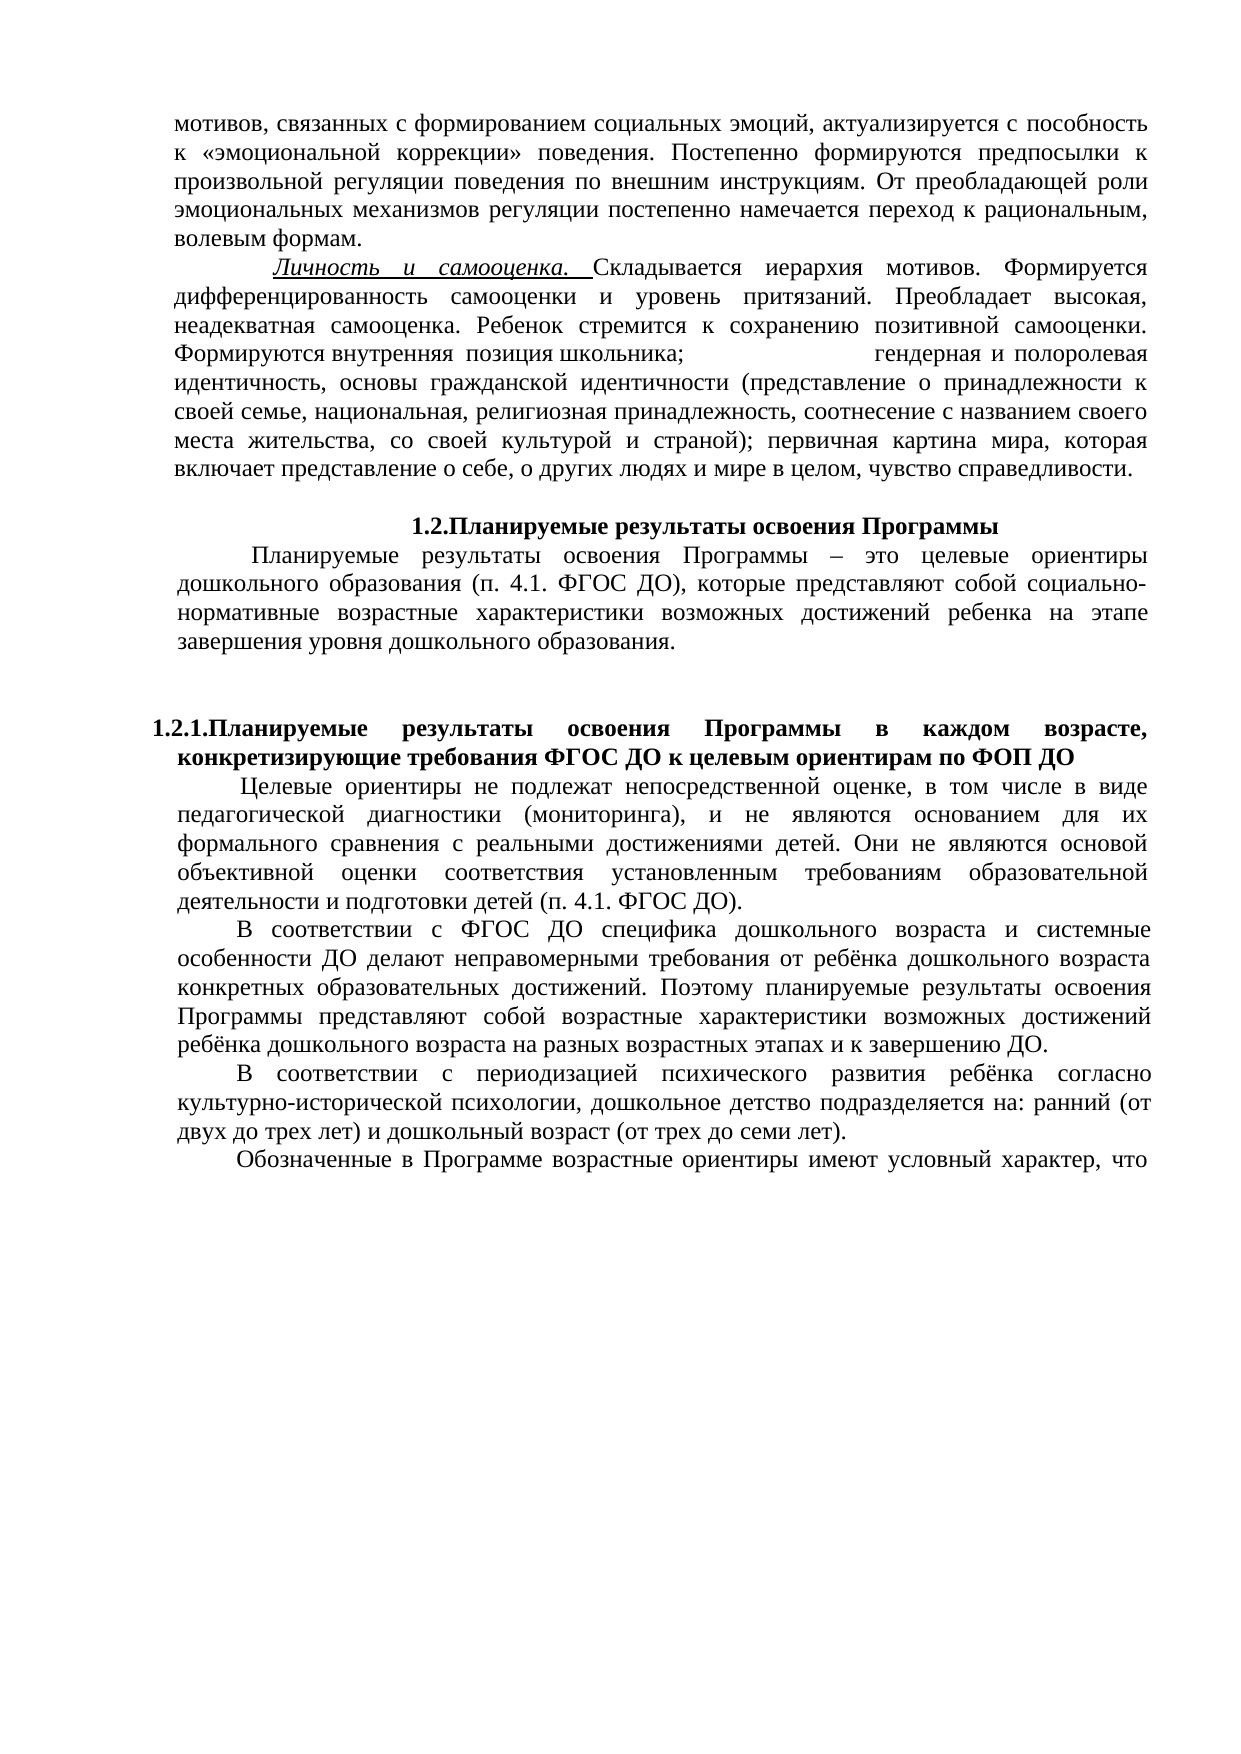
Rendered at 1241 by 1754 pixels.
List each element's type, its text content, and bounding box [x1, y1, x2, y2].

subtitle 1.2.1.Планируемые результаты освоения Программы в каждом возрасте, конкретизирующие требования ФГОС ДО к целевым ориентирам по ФОП ДО [152, 713, 1148, 771]
text мотивов, связанных с формированием социальных эмоций, актуализируется с пособность к «эмоциональной коррекции» поведения. Постепенно формируются предпосылки к произвольной регуляции поведения по внешним инструкциям. От преобладающей роли эмоциональных механизмов регуляции постепенно намечается переход к рациональным, волевым формам. [174, 108, 1148, 252]
text Обозначенные в Программе возрастные ориентиры имеют условный характер, что [236, 1144, 1230, 1173]
text Планируемые результаты освоения Программы – это целевые ориентиры дошкольного образования (п. 4.1. ФГОС ДО), которые представляют собой социально- нормативные возрастные характеристики возможных достижений ребенка на этапе завершения уровня дошкольного образования. [177, 540, 1148, 655]
text Личность и самооценка. Складывается иерархия мотивов. Формируется дифференцированность самооценки и уровень притязаний. Преобладает высокая, неадекватная самооценка. Ребенок стремится к сохранению позитивной самооценки. Формируются внутренняя позиция школьника; гендерная и полоролевая идентичность, основы гражданской идентичности (представление о принадлежности к своей семье, национальная, религиозная принадлежность, соотнесение с названием своего места жительства, со своей культурой и страной); первичная картина мира, которая включает представление о себе, о других людях и мире в целом, чувство справедливости. [174, 252, 1148, 482]
text В соответствии с ФГОС ДО специфика дошкольного возраста и системные особенности ДО делают неправомерными требования от ребёнка дошкольного возраста конкретных образовательных достижений. Поэтому планируемые результаты освоения Программы представляют собой возрастные характеристики возможных достижений ребёнка дошкольного возраста на разных возрастных этапах и к завершению ДО. [177, 914, 1151, 1058]
subtitle 1.2.Планируемые результаты освоения Программы [411, 511, 1148, 540]
text Целевые ориентиры не подлежат непосредственной оценке, в том числе в виде педагогической диагностики (мониторинга), и не являются основанием для их формального сравнения с реальными достижениями детей. Они не являются основой объективной оценки соответствия установленным требованиям образовательной деятельности и подготовки детей (п. 4.1. ФГОС ДО). [177, 771, 1148, 914]
text В соответствии с периодизацией психического развития ребёнка согласно культурно-исторической психологии, дошкольное детство подразделяется на: ранний (от двух до трех лет) и дошкольный возраст (от трех до семи лет). [177, 1058, 1152, 1144]
